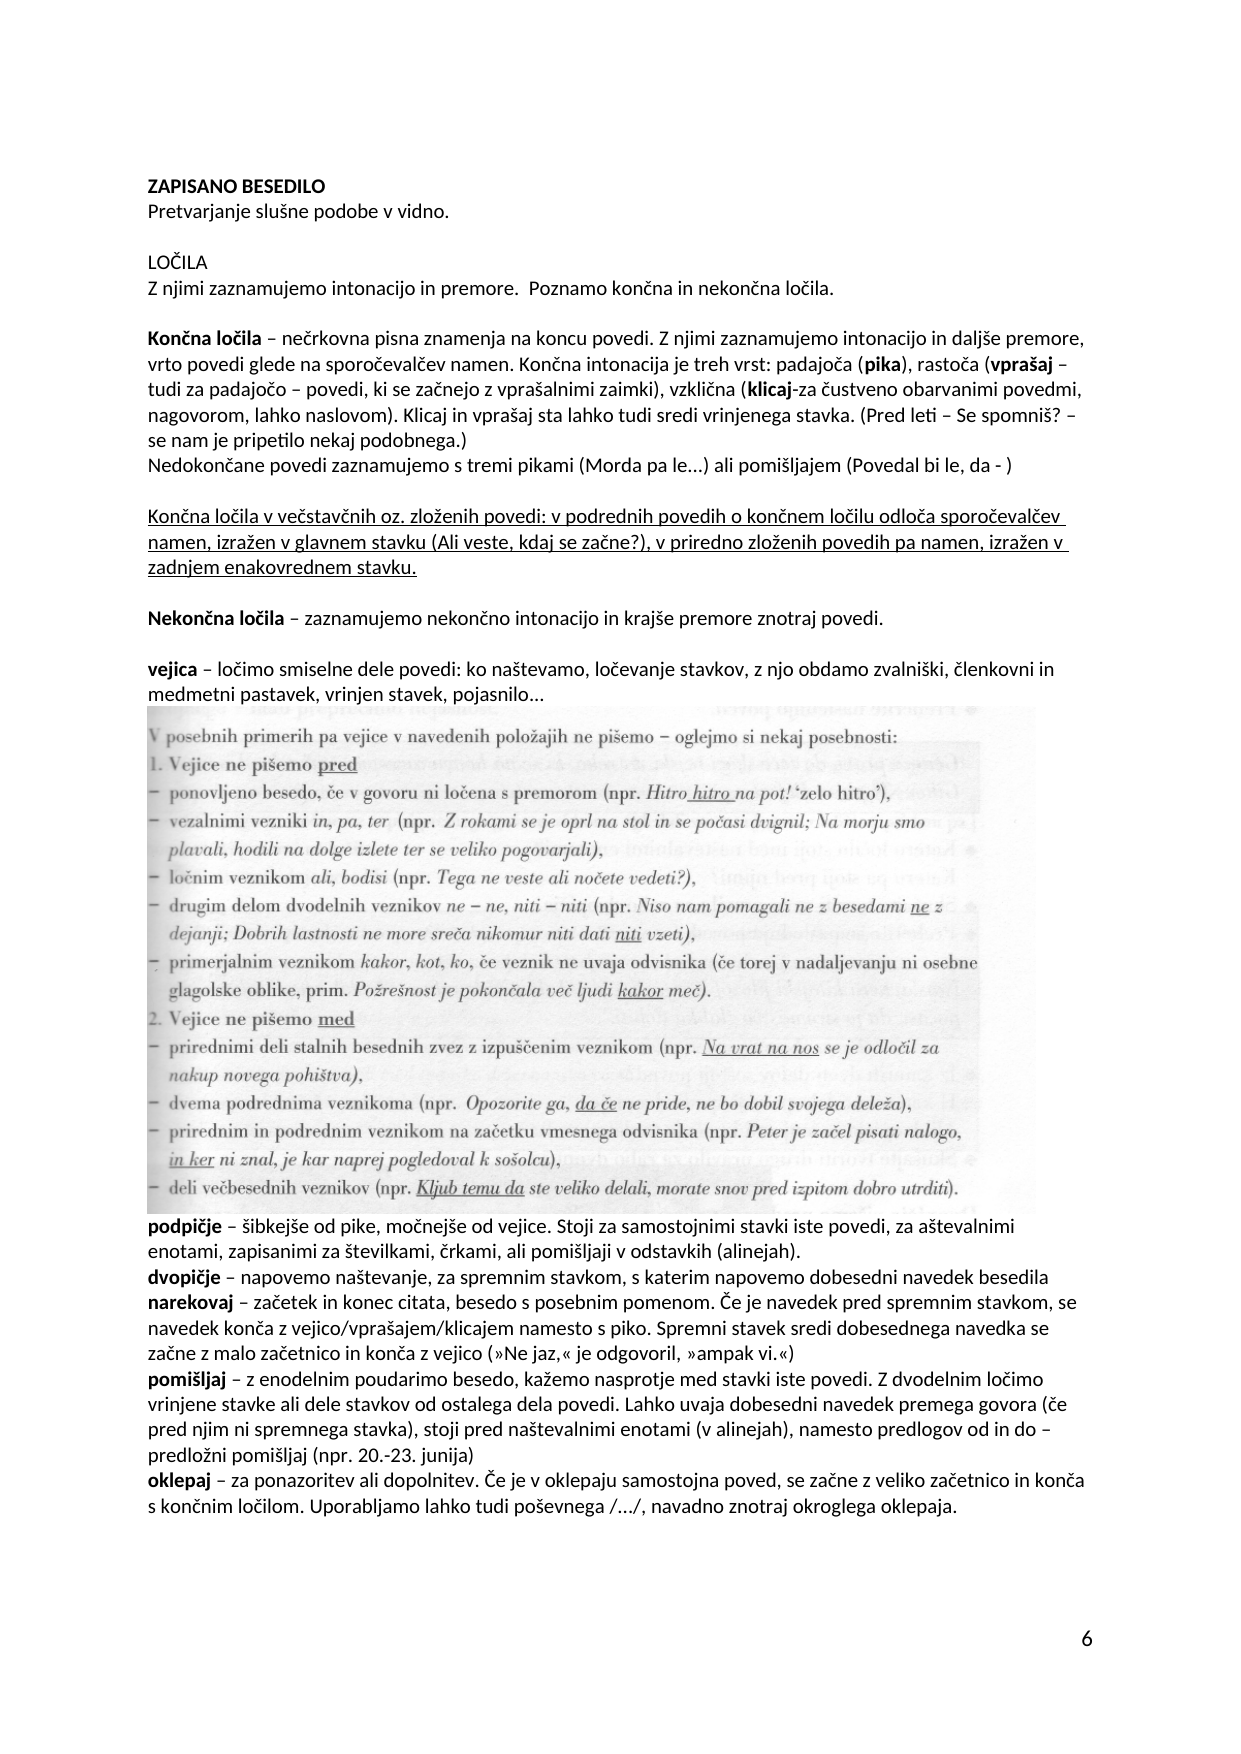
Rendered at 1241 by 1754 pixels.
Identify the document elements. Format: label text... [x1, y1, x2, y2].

text ZAPISANO BESEDILO [148, 173, 1093, 198]
text Z njimi zaznamujemo intonacijo in premore. Poznamo končna in nekončna ločila. [148, 275, 1093, 300]
text narekovaj – začetek in konec citata, besedo s posebnim pomenom. Če je navedek pred spremnim stavkom, se navedek konča z vejico/vprašajem/klicajem namesto s piko. Spremni stavek sredi dobesednega navedka se začne z malo začetnico in konča z vejico (»Ne jaz,« je odgovoril, »ampak vi.«) [148, 1289, 1093, 1366]
text vejica – ločimo smiselne dele povedi: ko naštevamo, ločevanje stavkov, z njo obdamo zvalniški, členkovni in medmetni pastavek, vrinjen stavek, pojasnilo... [148, 656, 1093, 707]
text Nekončna ločila – zaznamujemo nekončno intonacijo in krajše premore znotraj povedi. [148, 605, 1093, 631]
text dvopičje – napovemo naštevanje, za spremnim stavkom, s katerim napovemo dobesedni navedek besedila [148, 1264, 1093, 1289]
text Končna ločila v večstavčnih oz. zloženih povedi: v podrednih povedih o končnem ločilu odloča sporočevalčev namen, izražen v glavnem stavku (Ali veste, kdaj se začne?), v priredno zloženih povedih pa namen, izražen v zadnjem enakovrednem stavku. [148, 503, 1093, 580]
text Nedokončane povedi zaznamujemo s tremi pikami (Morda pa le...) ali pomišljajem (Povedal bi le, da - ) [148, 453, 1093, 478]
picture [147, 706, 1036, 1214]
text LOČILA [148, 249, 1093, 275]
text pomišljaj – z enodelnim poudarimo besedo, kažemo nasprotje med stavki iste povedi. Z dvodelnim ločimo vrinjene stavke ali dele stavkov od ostalega dela povedi. Lahko uvaja dobesedni navedek premega govora (če pred njim ni spremnega stavka), stoji pred naštevalnimi enotami (v alinejah), namesto predlogov od in do – predložni pomišljaj (npr. 20.-23. junija) [148, 1366, 1093, 1467]
text Pretvarjanje slušne podobe v vidno. [148, 198, 1093, 224]
text Končna ločila – nečrkovna pisna znamenja na koncu povedi. Z njimi zaznamujemo intonacijo in daljše premore, vrto povedi glede na sporočevalčev namen. Končna intonacija je treh vrst: padajoča (pika), rastoča (vprašaj – tudi za padajočo – povedi, ki se začnejo z vprašalnimi zaimki), vzklična (klicaj-za čustveno obarvanimi povedmi, nagovorom, lahko naslovom). Klicaj in vprašaj sta lahko tudi sredi vrinjenega stavka. (Pred leti – Se spomniš? – se nam je pripetilo nekaj podobnega.) [148, 326, 1093, 453]
text podpičje – šibkejše od pike, močnejše od vejice. Stoji za samostojnimi stavki iste povedi, za aštevalnimi enotami, zapisanimi za številkami, črkami, ali pomišljaji v odstavkih (alinejah). [148, 1213, 1093, 1264]
text oklepaj – za ponazoritev ali dopolnitev. Če je v oklepaju samostojna poved, se začne z veliko začetnico in konča s končnim ločilom. Uporabljamo lahko tudi poševnega /.../, navadno znotraj okroglega oklepaja. [148, 1467, 1093, 1518]
